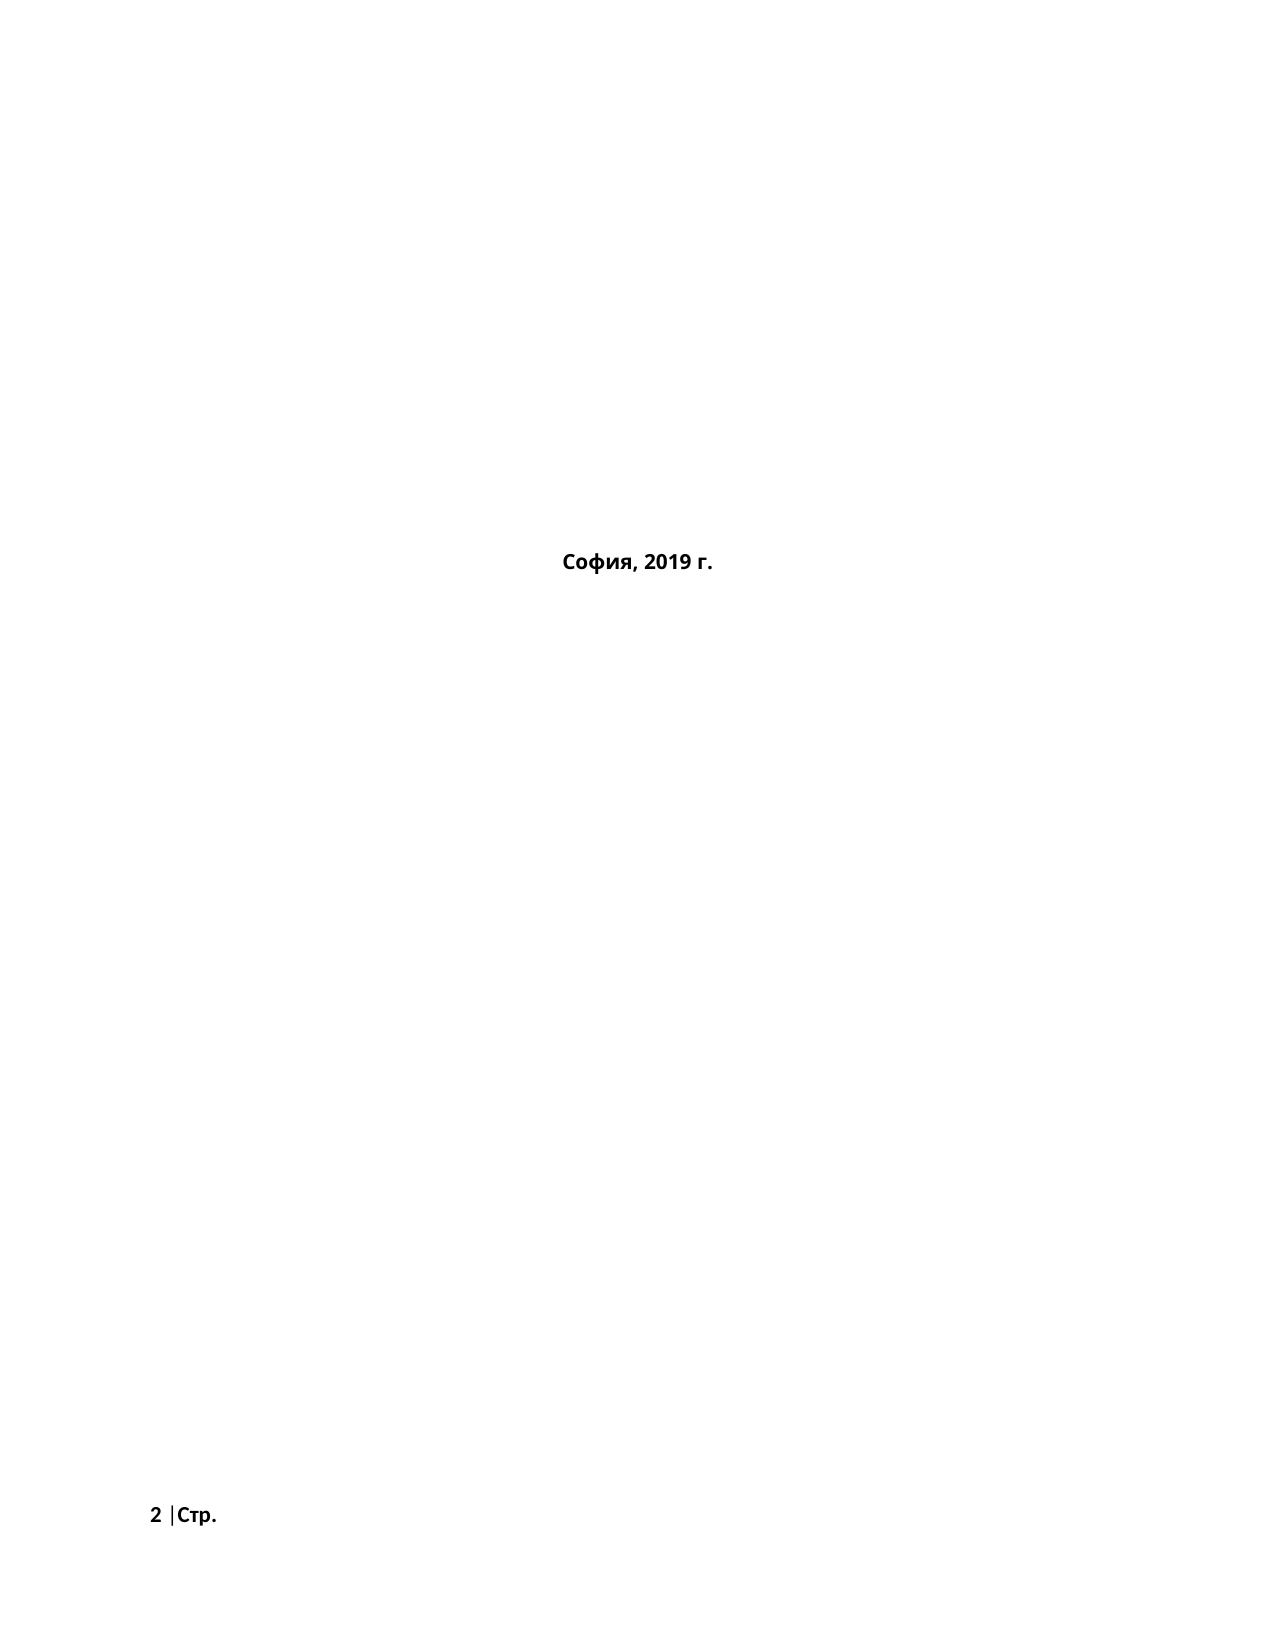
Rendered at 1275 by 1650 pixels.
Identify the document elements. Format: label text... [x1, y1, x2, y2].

text София, 2019 г. [150, 547, 1125, 584]
